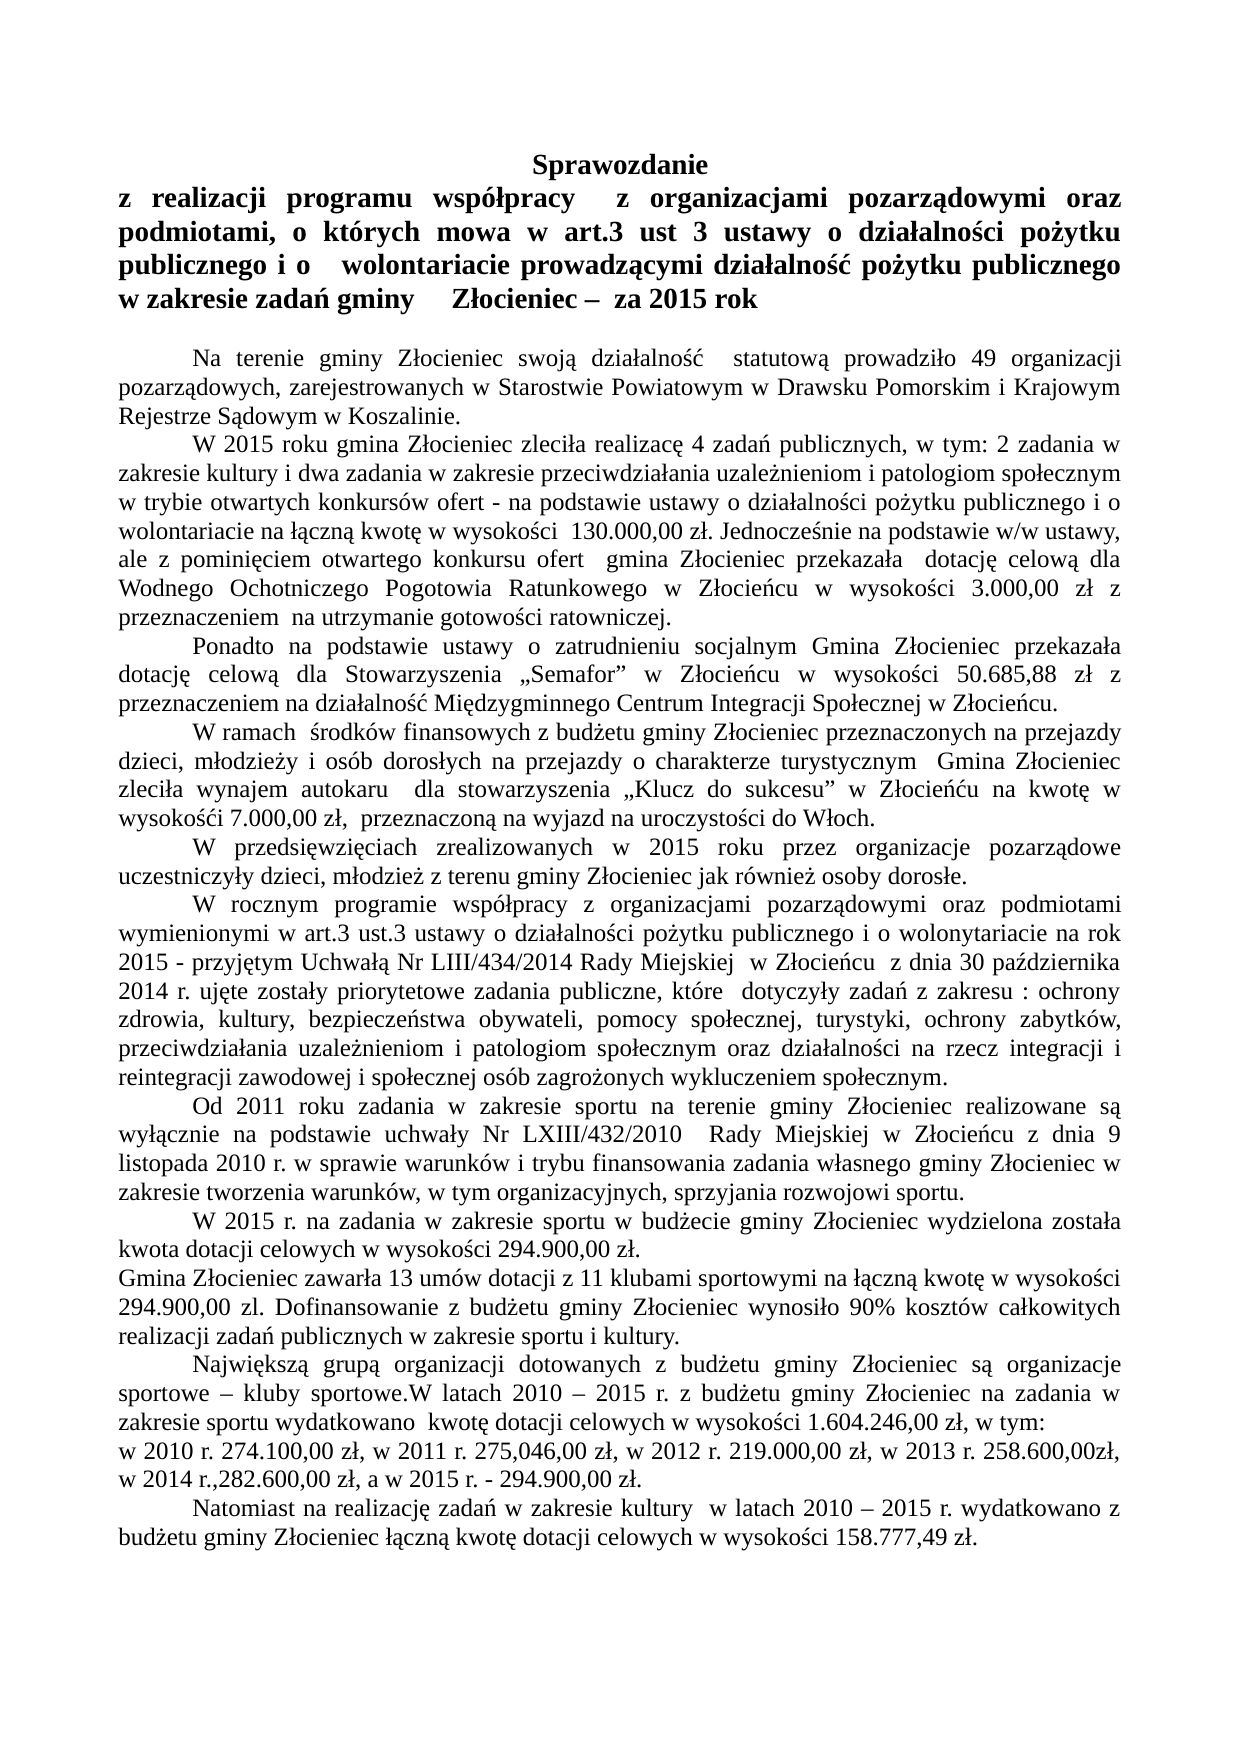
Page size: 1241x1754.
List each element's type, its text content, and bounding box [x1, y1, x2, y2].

text W 2015 r. na zadania w zakresie sportu w budżecie gminy Złocieniec wydzielona została kwota dotacji celowych w wysokości 294.900,00 zł. [118, 1206, 1122, 1263]
text w 2010 r. 274.100,00 zł, w 2011 r. 275,046,00 zł, w 2012 r. 219.000,00 zł, w 2013 r. 258.600,00zł, w 2014 r.,282.600,00 zł, a w 2015 r. - 294.900,00 zł. [118, 1436, 1122, 1493]
text Sprawozdanie [118, 147, 1122, 180]
text Gmina Złocieniec zawarła 13 umów dotacji z 11 klubami sportowymi na łączną kwotę w wysokości 294.900,00 zl. Dofinansowanie z budżetu gminy Złocieniec wynosiło 90% kosztów całkowitych realizacji zadań publicznych w zakresie sportu i kultury. [118, 1263, 1122, 1349]
text W rocznym programie współpracy z organizacjami pozarządowymi oraz podmiotami wymienionymi w art.3 ust.3 ustawy o działalności pożytku publicznego i o wolonytariacie na rok 2015 - przyjętym Uchwałą Nr LIII/434/2014 Rady Miejskiej w Złocieńcu z dnia 30 października 2014 r. ujęte zostały priorytetowe zadania publiczne, które dotyczyły zadań z zakresu : ochrony zdrowia, kultury, bezpieczeństwa obywateli, pomocy społecznej, turystyki, ochrony zabytków, przeciwdziałania uzależnieniom i patologiom społecznym oraz działalności na rzecz integracji i reintegracji zawodowej i społecznej osób zagrożonych wykluczeniem społecznym. [118, 889, 1122, 1091]
text W ramach środków finansowych z budżetu gminy Złocieniec przeznaczonych na przejazdy dzieci, młodzieży i osób dorosłych na przejazdy o charakterze turystycznym Gmina Złocieniec zleciła wynajem autokaru dla stowarzyszenia „Klucz do sukcesu” w Złocieńću na kwotę w wysokośći 7.000,00 zł, przeznaczoną na wyjazd na uroczystości do Włoch. [118, 717, 1122, 832]
text Od 2011 roku zadania w zakresie sportu na terenie gminy Złocieniec realizowane są wyłącznie na podstawie uchwały Nr LXIII/432/2010 Rady Miejskiej w Złocieńcu z dnia 9 listopada 2010 r. w sprawie warunków i trybu finansowania zadania własnego gminy Złocieniec w zakresie tworzenia warunków, w tym organizacyjnych, sprzyjania rozwojowi sportu. [118, 1091, 1122, 1206]
text z realizacji programu współpracy z organizacjami pozarządowymi oraz podmiotami, o których mowa w art.3 ust 3 ustawy o działalności pożytku publicznego i o wolontariacie prowadzącymi działalność pożytku publicznego w zakresie zadań gminy Złocieniec – za 2015 rok [118, 180, 1122, 314]
text Ponadto na podstawie ustawy o zatrudnieniu socjalnym Gmina Złocieniec przekazała dotację celową dla Stowarzyszenia „Semafor” w Złocieńcu w wysokości 50.685,88 zł z przeznaczeniem na działalność Międzygminnego Centrum Integracji Społecznej w Złocieńcu. [118, 631, 1122, 717]
text Największą grupą organizacji dotowanych z budżetu gminy Złocieniec są organizacje sportowe – kluby sportowe.W latach 2010 – 2015 r. z budżetu gminy Złocieniec na zadania w zakresie sportu wydatkowano kwotę dotacji celowych w wysokości 1.604.246,00 zł, w tym: [118, 1349, 1122, 1436]
text W 2015 roku gmina Złocieniec zleciła realizacę 4 zadań publicznych, w tym: 2 zadania w zakresie kultury i dwa zadania w zakresie przeciwdziałania uzależnieniom i patologiom społecznym w trybie otwartych konkursów ofert - na podstawie ustawy o działalności pożytku publicznego i o wolontariacie na łączną kwotę w wysokości 130.000,00 zł. Jednocześnie na podstawie w/w ustawy, ale z pominięciem otwartego konkursu ofert gmina Złocieniec przekazała dotację celową dla Wodnego Ochotniczego Pogotowia Ratunkowego w Złocieńcu w wysokości 3.000,00 zł z przeznaczeniem na utrzymanie gotowości ratowniczej. [118, 429, 1122, 631]
text Natomiast na realizację zadań w zakresie kultury w latach 2010 – 2015 r. wydatkowano z budżetu gminy Złocieniec łączną kwotę dotacji celowych w wysokości 158.777,49 zł. [118, 1493, 1122, 1551]
text Na terenie gminy Złocieniec swoją działalność statutową prowadziło 49 organizacji pozarządowych, zarejestrowanych w Starostwie Powiatowym w Drawsku Pomorskim i Krajowym Rejestrze Sądowym w Koszalinie. [118, 343, 1122, 429]
text W przedsięwzięciach zrealizowanych w 2015 roku przez organizacje pozarządowe uczestniczyły dzieci, młodzież z terenu gminy Złocieniec jak również osoby dorosłe. [118, 832, 1122, 889]
